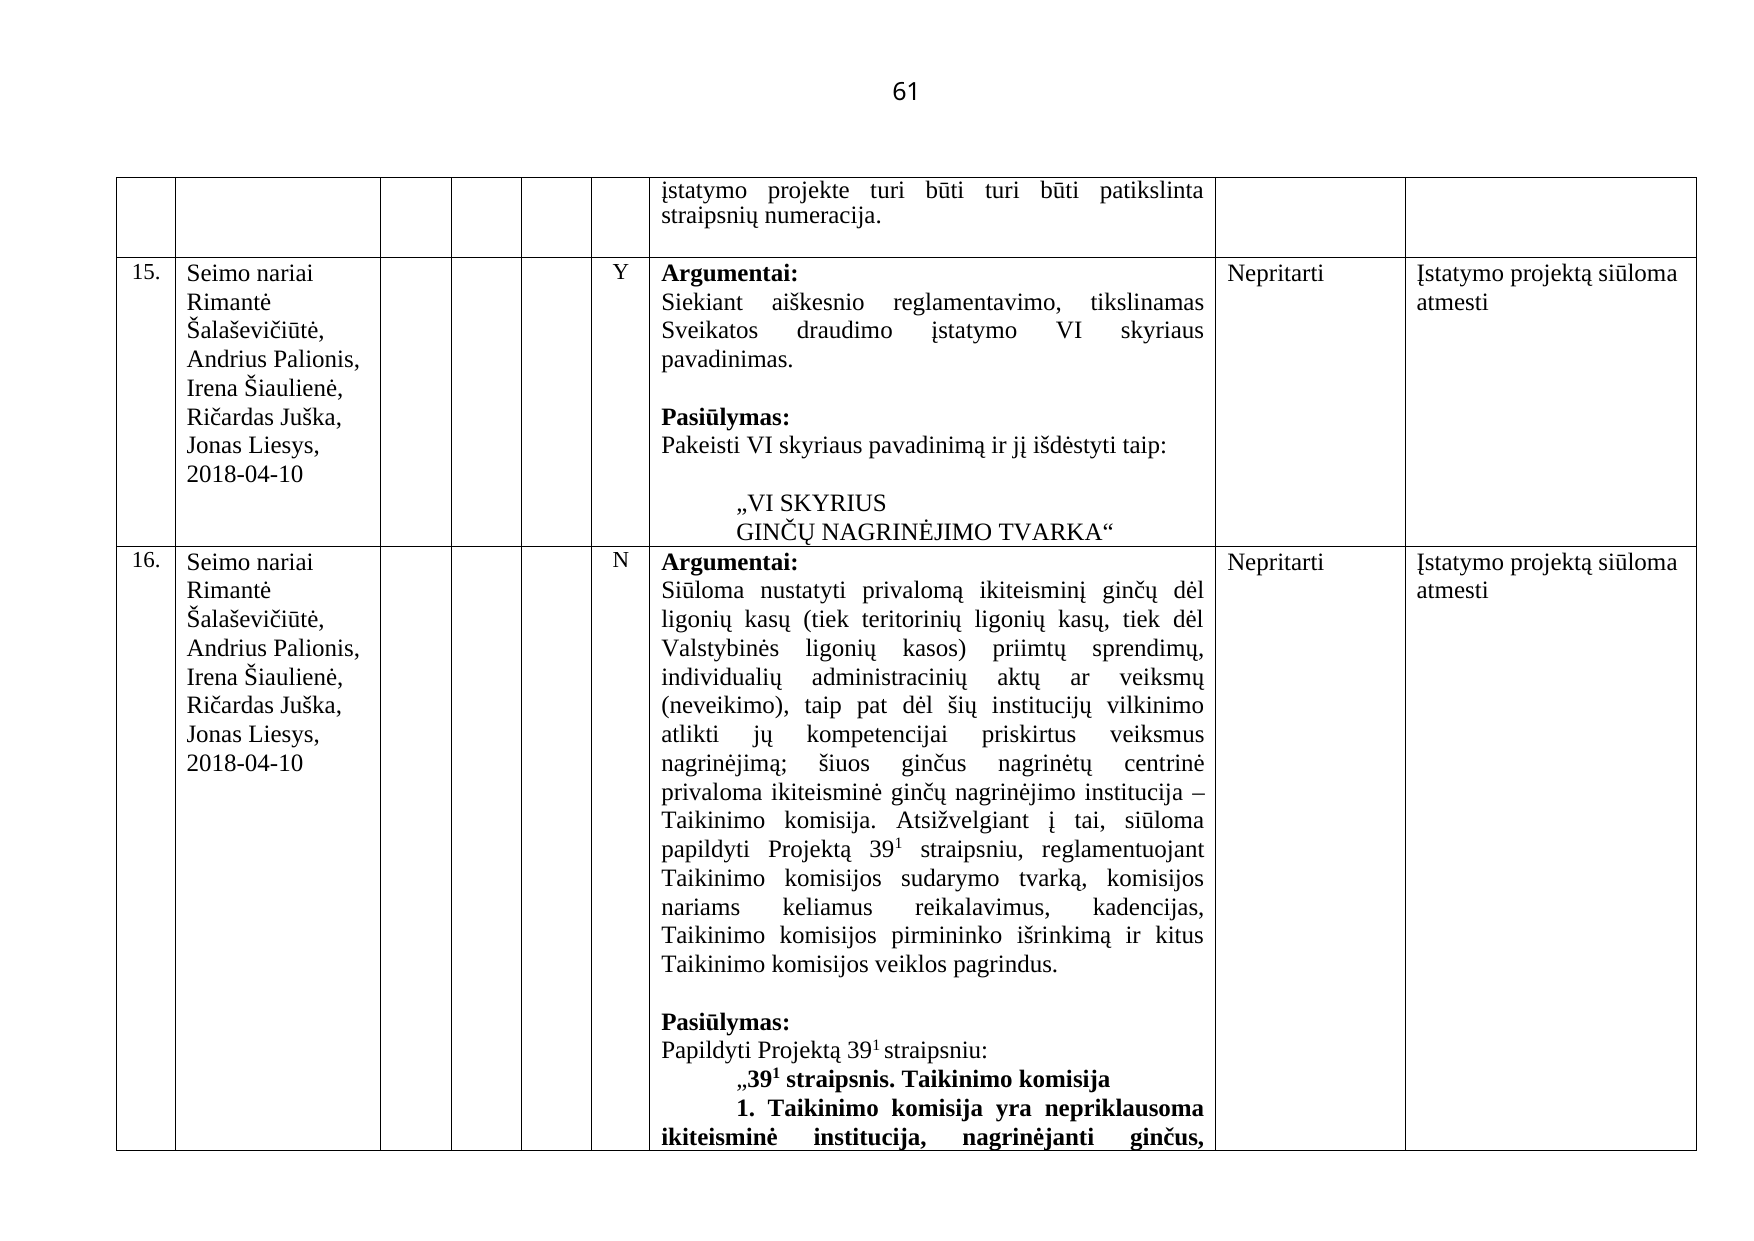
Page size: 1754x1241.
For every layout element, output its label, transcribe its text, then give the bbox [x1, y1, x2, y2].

table_cell Argumentai: Siekiant aiškesnio reglamentavimo, tikslinamas Sveikatos draudimo įstatymo VI skyriaus pavadinimas. Pasiūlymas: Pakeisti VI skyriaus pavadinimą ir jį išdėstyti taip: „VI SKYRIUS GINČŲ NAGRINĖJIMO TVARKA“ [650, 258, 1215, 546]
table_cell Įstatymo projektą siūloma atmesti [1406, 258, 1696, 546]
table_cell Seimo nariai Rimantė Šalaševičiūtė, Andrius Palionis, Irena Šiaulienė, Ričardas Juška, Jonas Liesys, 2018-04-10 [176, 547, 380, 1150]
table_cell [452, 547, 521, 1150]
table_cell [592, 178, 649, 257]
table_cell 15. [117, 258, 175, 546]
table_cell Seimo nariai Rimantė Šalaševičiūtė, Andrius Palionis, Irena Šiaulienė, Ričardas Juška, Jonas Liesys, 2018-04-10 [176, 258, 380, 546]
table_cell [522, 178, 591, 257]
table_cell [522, 547, 591, 1150]
table_cell [1406, 178, 1696, 257]
table_cell [452, 178, 521, 257]
table_cell [452, 258, 521, 546]
table_cell [1216, 178, 1405, 257]
table_cell [117, 178, 175, 257]
table_cell 16. [117, 547, 175, 1150]
table_cell N [592, 547, 649, 1150]
table_cell [381, 258, 451, 546]
table_cell Nepritarti [1216, 547, 1405, 1150]
table_cell Nepritarti [1216, 258, 1405, 546]
table_cell Y [592, 258, 649, 546]
table_cell Argumentai: Siūloma nustatyti privalomą ikiteisminį ginčų dėl ligonių kasų (tiek teritorinių ligonių kasų, tiek dėl Valstybinės ligonių kasos) priimtų sprendimų, individualių administracinių aktų ar veiksmų (neveikimo), taip pat dėl šių institucijų vilkinimo atlikti jų kompetencijai priskirtus veiksmus nagrinėjimą; šiuos ginčus nagrinėtų centrinė privaloma ikiteisminė ginčų nagrinėjimo institucija – Taikinimo komisija. Atsižvelgiant į tai, siūloma papildyti Projektą 391 straipsniu, reglamentuojant Taikinimo komisijos sudarymo tvarką, komisijos nariams keliamus reikalavimus, kadencijas, Taikinimo komisijos pirmininko išrinkimą ir kitus Taikinimo komisijos veiklos pagrindus. Pasiūlymas: Papildyti Projektą 391 straipsniu: „391 straipsnis. Taikinimo komisija 1. Taikinimo komisija yra nepriklausoma ikiteisminė institucija, nagrinėjanti ginčus, [650, 547, 1215, 1150]
table_cell [381, 547, 451, 1150]
table_cell [176, 178, 380, 257]
table_cell įstatymo projekte turi būti turi būti patikslinta straipsnių numeracija. [650, 178, 1215, 257]
table_cell [381, 178, 451, 257]
table_cell [522, 258, 591, 546]
table_cell Įstatymo projektą siūloma atmesti [1406, 547, 1696, 1150]
